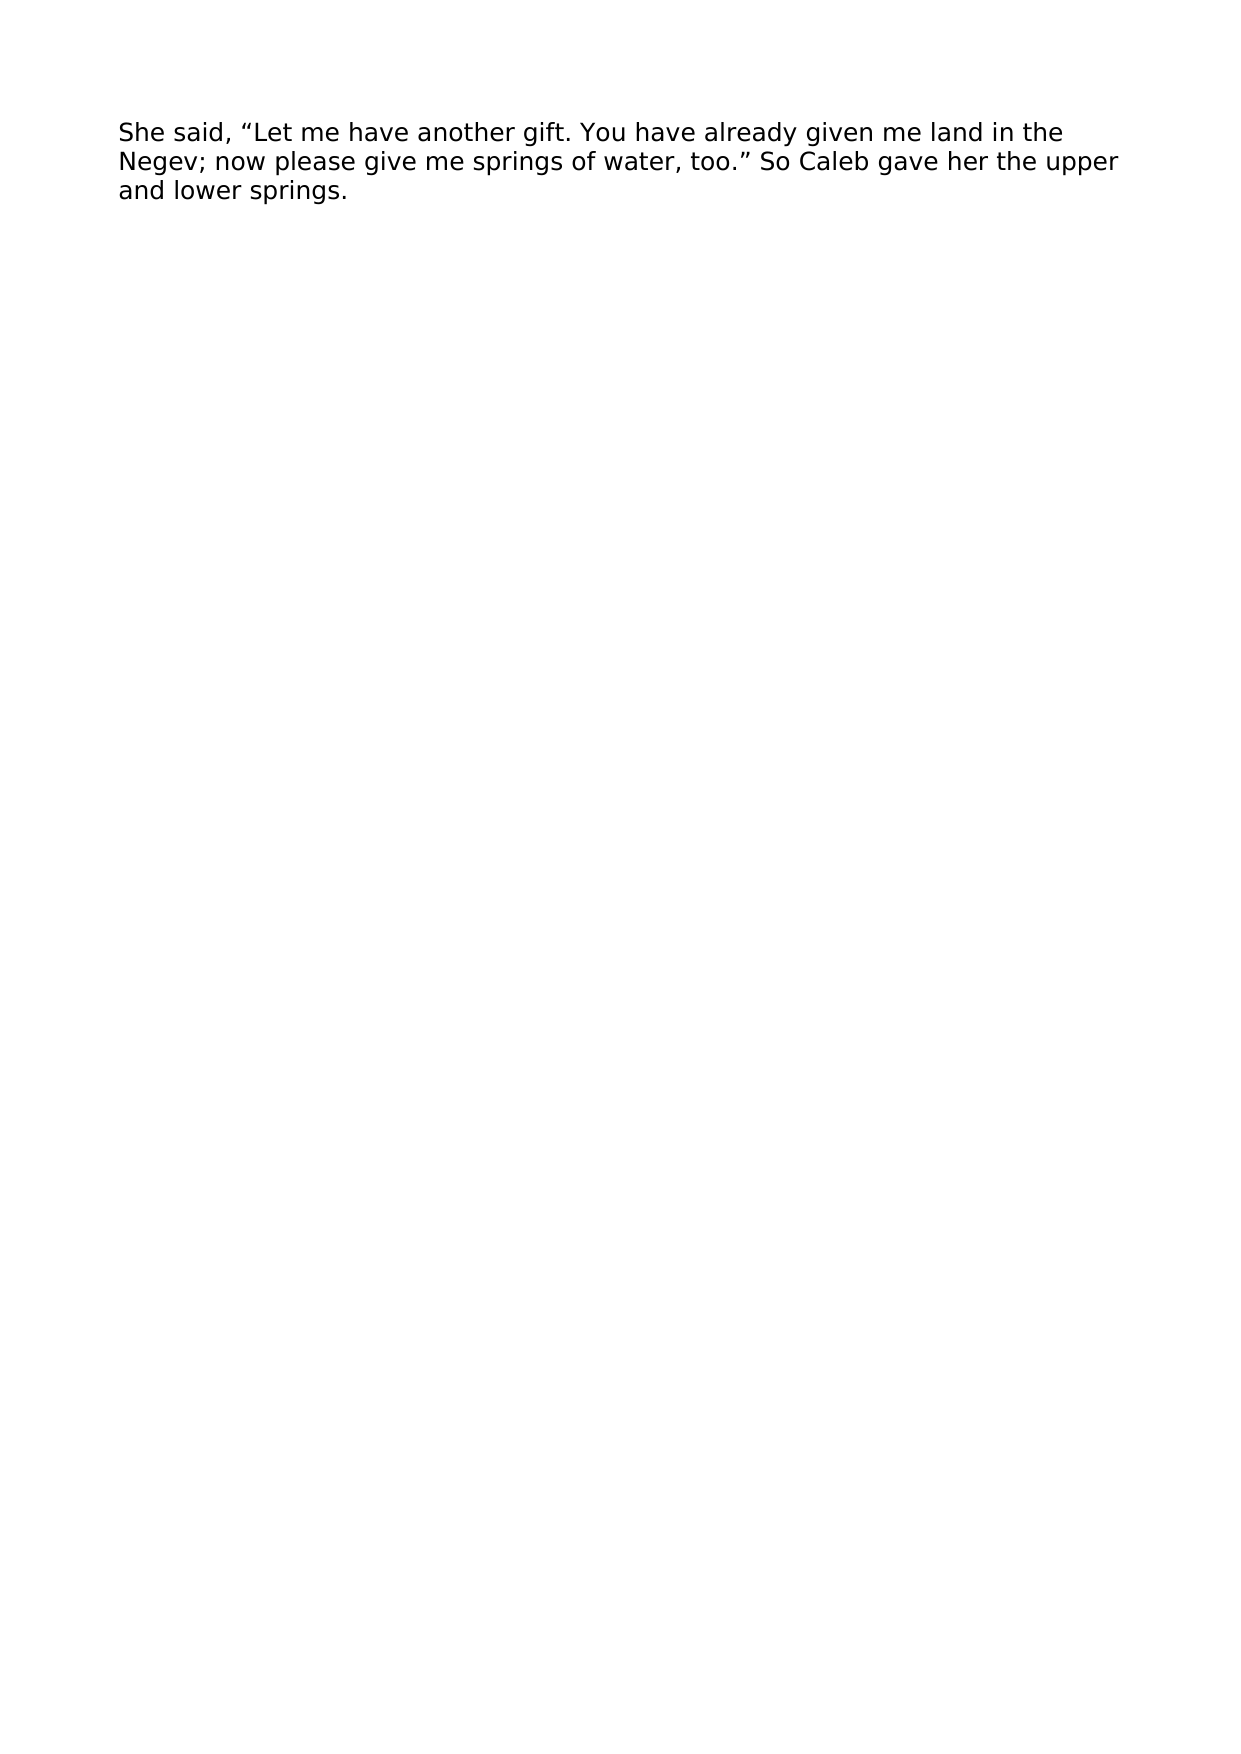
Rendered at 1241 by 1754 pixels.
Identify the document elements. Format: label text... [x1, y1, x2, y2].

text She said, “Let me have another gift. You have already given me land in the Negev; now please give me springs of water, too.” So Caleb gave her the upper and lower springs. [118, 118, 1122, 206]
